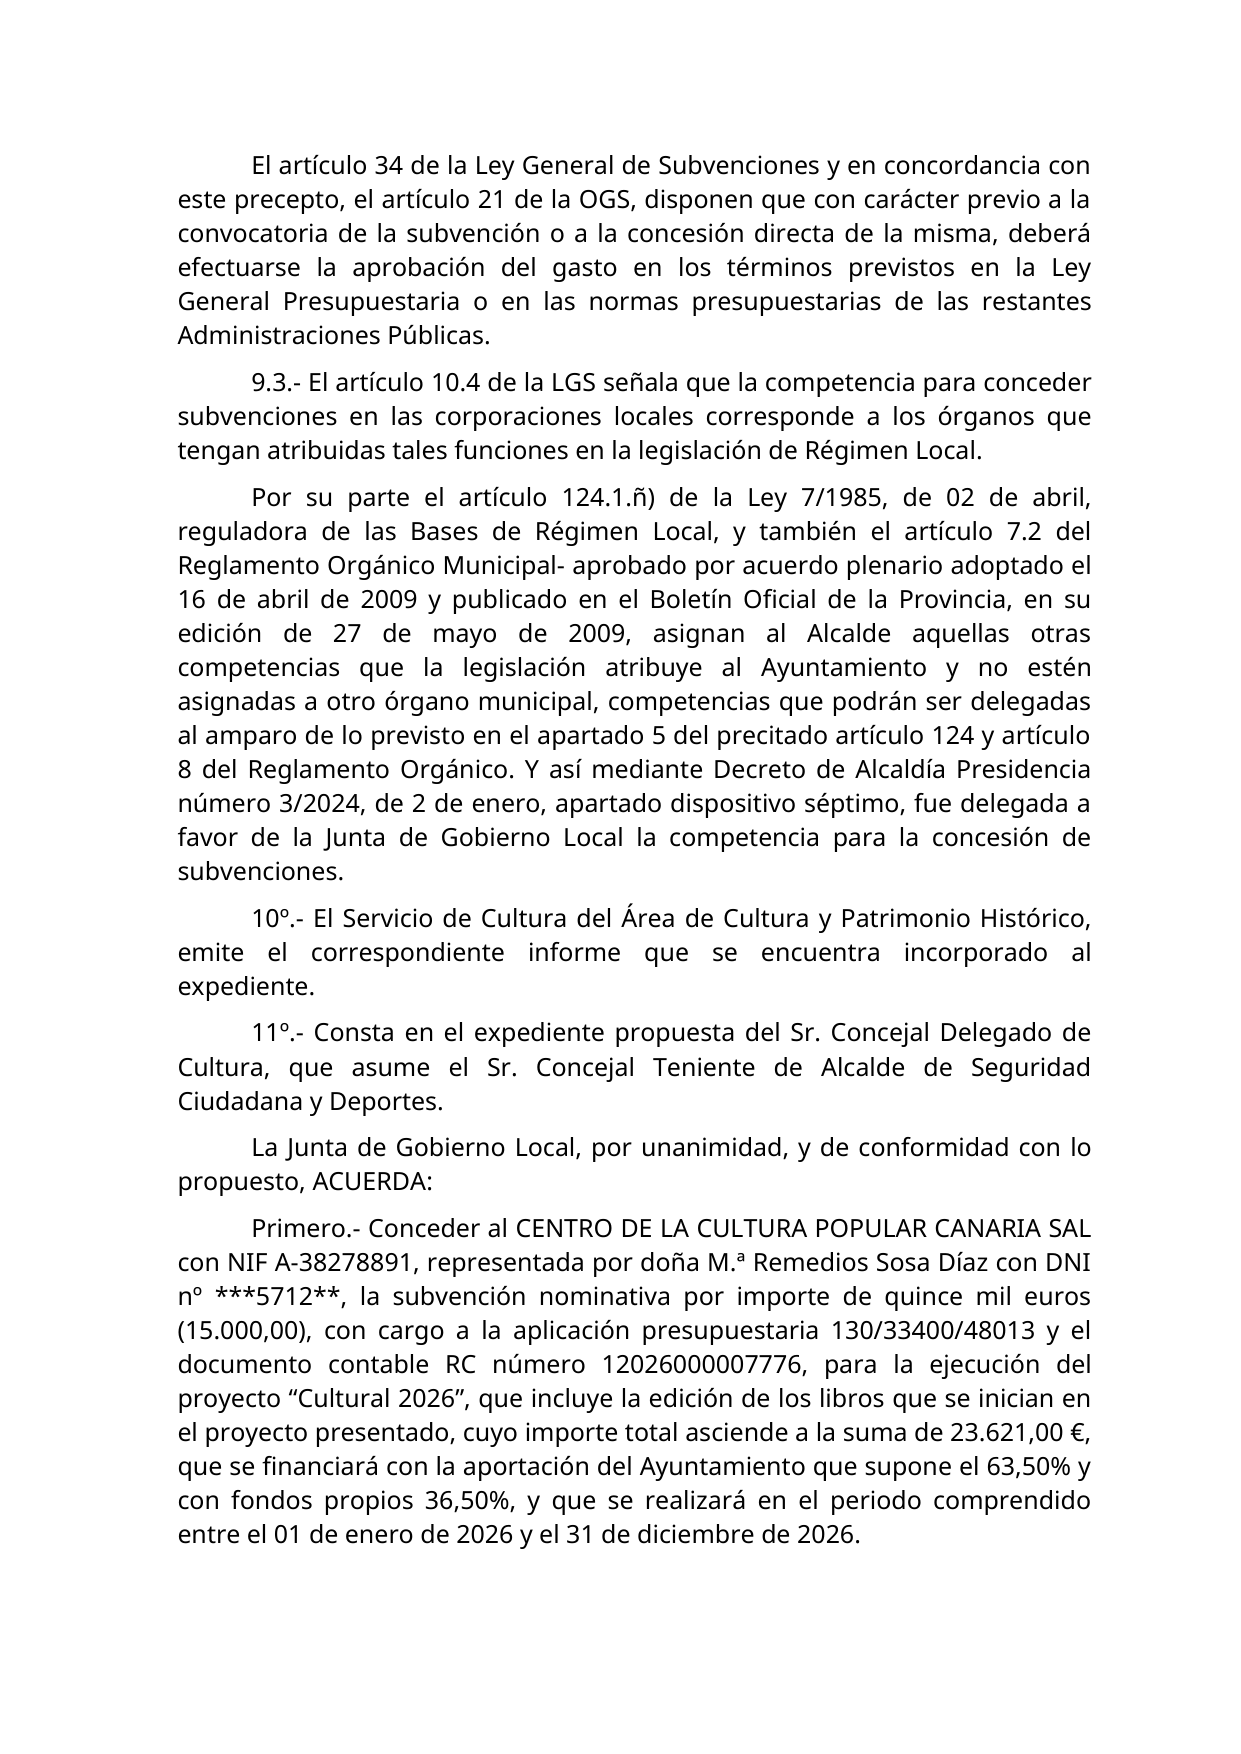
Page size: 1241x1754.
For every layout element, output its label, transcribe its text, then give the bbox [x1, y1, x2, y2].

text 9.3.- El artículo 10.4 de la LGS señala que la competencia para conceder subvenciones en las corporaciones locales corresponde a los órganos que tengan atribuidas tales funciones en la legislación de Régimen Local. [177, 364, 1093, 467]
text La Junta de Gobierno Local, por unanimidad, y de conformidad con lo propuesto, ACUERDA: [177, 1130, 1093, 1198]
text Por su parte el artículo 124.1.ñ) de la Ley 7/1985, de 02 de abril, reguladora de las Bases de Régimen Local, y también el artículo 7.2 del Reglamento Orgánico Municipal- aprobado por acuerdo plenario adoptado el 16 de abril de 2009 y publicado en el Boletín Oficial de la Provincia, en su edición de 27 de mayo de 2009, asignan al Alcalde aquellas otras competencias que la legislación atribuye al Ayuntamiento y no estén asignadas a otro órgano municipal, competencias que podrán ser delegadas al amparo de lo previsto en el apartado 5 del precitado artículo 124 y artículo 8 del Reglamento Orgánico. Y así mediante Decreto de Alcaldía Presidencia número 3/2024, de 2 de enero, apartado dispositivo séptimo, fue delegada a favor de la Junta de Gobierno Local la competencia para la concesión de subvenciones. [177, 479, 1093, 888]
text 11º.- Consta en el expediente propuesta del Sr. Concejal Delegado de Cultura, que asume el Sr. Concejal Teniente de Alcalde de Seguridad Ciudadana y Deportes. [177, 1015, 1093, 1117]
text El artículo 34 de la Ley General de Subvenciones y en concordancia con este precepto, el artículo 21 de la OGS, disponen que con carácter previo a la convocatoria de la subvención o a la concesión directa de la misma, deberá efectuarse la aprobación del gasto en los términos previstos en la Ley General Presupuestaria o en las normas presupuestarias de las restantes Administraciones Públicas. [177, 148, 1093, 352]
text Primero.- Conceder al CENTRO DE LA CULTURA POPULAR CANARIA SAL con NIF A-38278891, representada por doña M.ª Remedios Sosa Díaz con DNI nº ***5712**, la subvención nominativa por importe de quince mil euros (15.000,00), con cargo a la aplicación presupuestaria 130/33400/48013 y el documento contable RC número 12026000007776, para la ejecución del proyecto “Cultural 2026”, que incluye la edición de los libros que se inician en el proyecto presentado, cuyo importe total asciende a la suma de 23.621,00 €, que se financiará con la aportación del Ayuntamiento que supone el 63,50% y con fondos propios 36,50%, y que se realizará en el periodo comprendido entre el 01 de enero de 2026 y el 31 de diciembre de 2026. [177, 1210, 1093, 1551]
text 10º.- El Servicio de Cultura del Área de Cultura y Patrimonio Histórico, emite el correspondiente informe que se encuentra incorporado al expediente. [177, 900, 1093, 1003]
